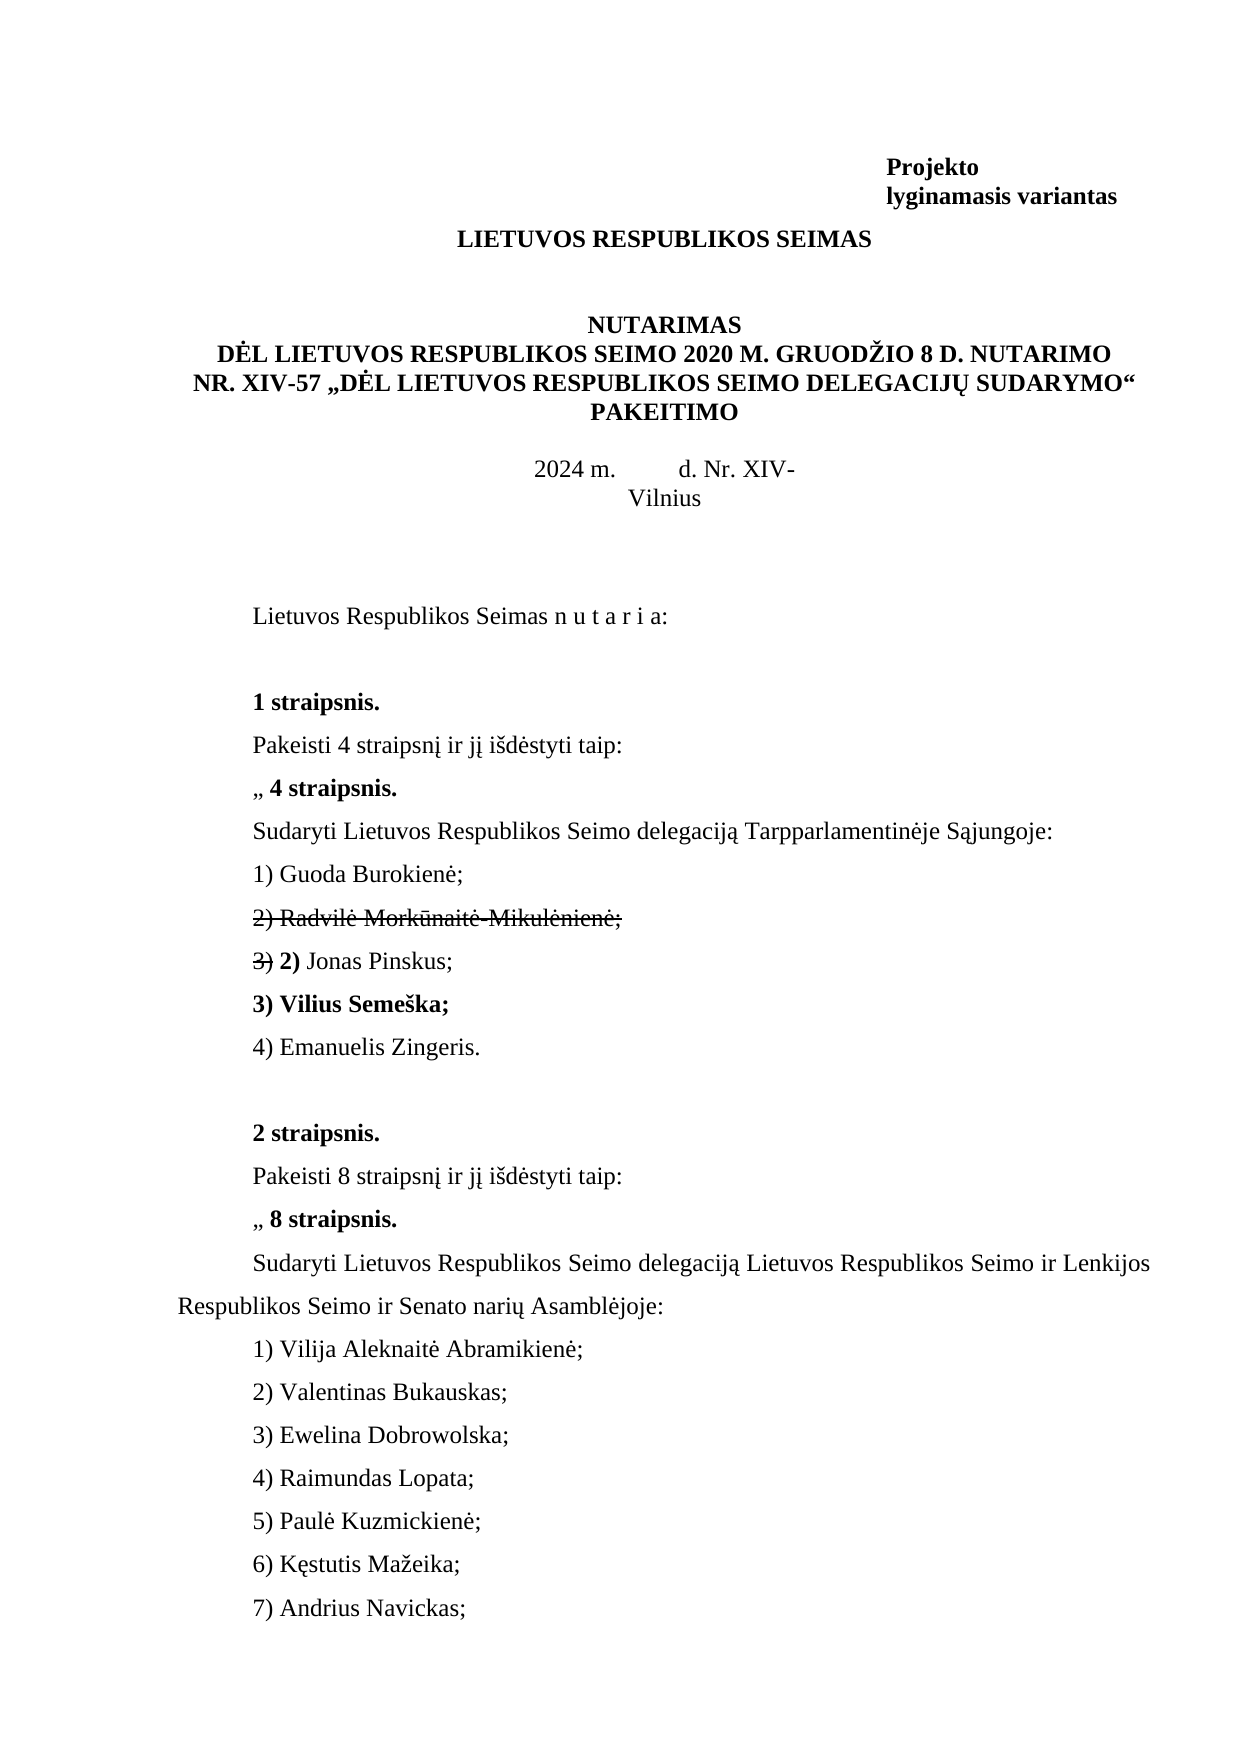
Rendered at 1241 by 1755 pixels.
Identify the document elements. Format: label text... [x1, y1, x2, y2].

text 1) Guoda Burokienė; [177, 859, 1152, 888]
text Pakeisti 4 straipsnį ir jį išdėstyti taip: [177, 730, 1152, 759]
text „ 8 straipsnis. [177, 1204, 1152, 1233]
text 6) Kęstutis Mažeika; [177, 1549, 1152, 1578]
text LIETUVOS RESPUBLIKOS SEIMAS [177, 224, 1152, 253]
text 1) Vilija Aleknaitė Abramikienė; [177, 1334, 1152, 1363]
text Sudaryti Lietuvos Respublikos Seimo delegaciją Lietuvos Respublikos Seimo ir Lenkijos Respublikos Seimo ir Senato narių Asamblėjoje: [177, 1248, 1152, 1319]
text 3) Vilius Semeška; [177, 989, 1152, 1018]
text 1 straipsnis. [177, 687, 1152, 716]
text 5) Paulė Kuzmickienė; [177, 1506, 1152, 1535]
text DĖL LIETUVOS RESPUBLIKOS SEIMO 2020 M. GRUODŽIO 8 D. NUTARIMO NR. XIV-57 „DĖL LIETUVOS RESPUBLIKOS SEIMO DELEGACIJŲ SUDARYMO“ PAKEITIMO [177, 339, 1152, 425]
text 3) Ewelina Dobrowolska; [177, 1420, 1152, 1449]
text 3) 2) Jonas Pinskus; [177, 946, 1152, 974]
text „ 4 straipsnis. [177, 773, 1152, 802]
text 2024 m. d. Nr. XIV- [177, 454, 1152, 483]
text 7) Andrius Navickas; [177, 1593, 1152, 1621]
text 4) Raimundas Lopata; [177, 1463, 1152, 1492]
text Pakeisti 8 straipsnį ir jį išdėstyti taip: [177, 1161, 1152, 1190]
text lyginamasis variantas [811, 181, 1152, 210]
text NUTARIMAS [177, 310, 1152, 339]
text Lietuvos Respublikos Seimas nutaria: [177, 601, 1152, 629]
text Vilnius [177, 483, 1152, 512]
text 2) Valentinas Bukauskas; [177, 1377, 1152, 1406]
text 2) Radvilė Morkūnaitė-Mikulėnienė; [177, 903, 1152, 931]
text 4) Emanuelis Zingeris. [177, 1032, 1152, 1061]
text Projekto [777, 152, 1152, 181]
text 2 straipsnis. [177, 1118, 1152, 1147]
text Sudaryti Lietuvos Respublikos Seimo delegaciją Tarpparlamentinėje Sąjungoje: [177, 816, 1152, 845]
